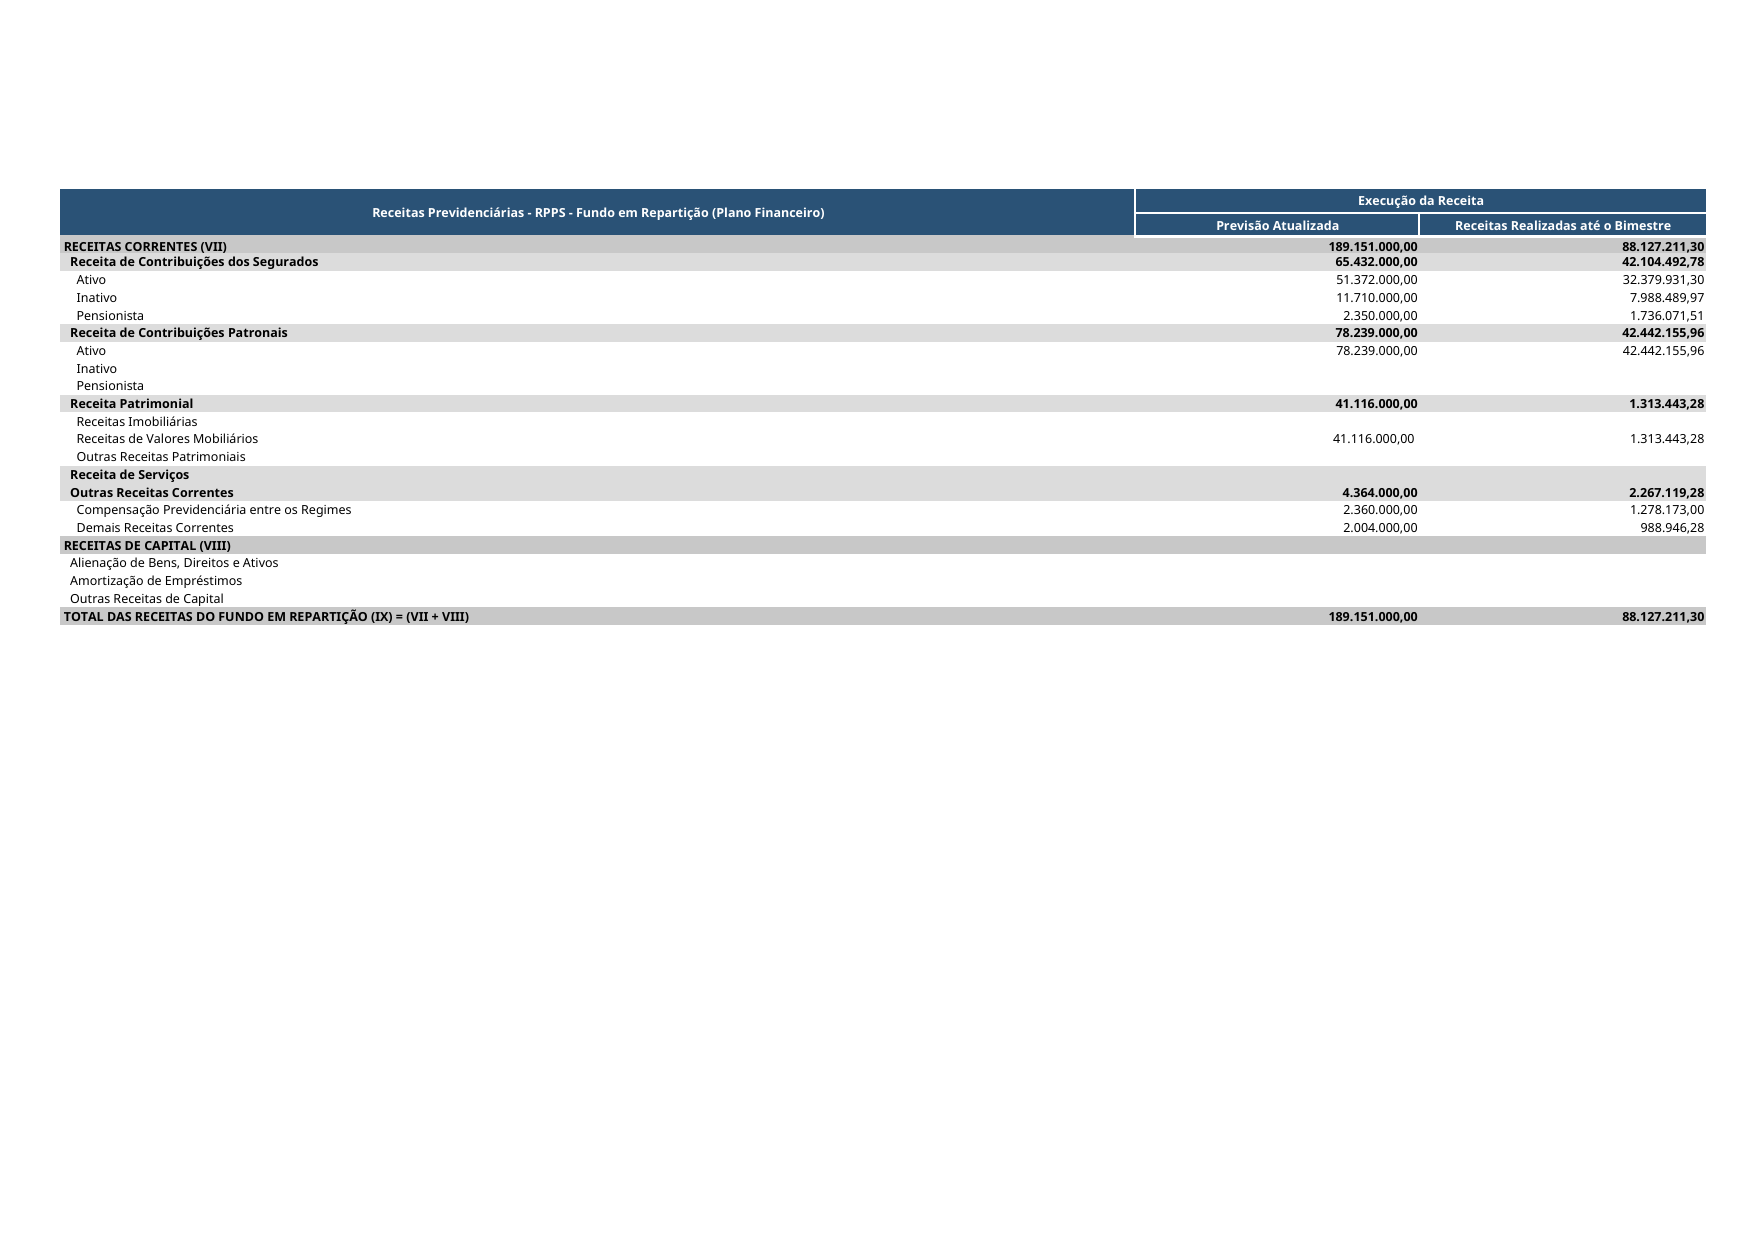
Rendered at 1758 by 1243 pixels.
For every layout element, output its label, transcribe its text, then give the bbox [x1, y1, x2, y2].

table_cell [1419, 359, 1706, 377]
table_cell 1.313.443,28 [1419, 430, 1706, 448]
table_cell [1419, 413, 1706, 430]
table_cell Inativo [60, 359, 1135, 377]
table_cell [1701, 89, 1706, 113]
table_cell 42.104.492,78 [1419, 253, 1706, 271]
table_cell [1575, 79, 1701, 98]
table_cell [172, 89, 1575, 113]
table_cell [1419, 536, 1706, 554]
table_cell Outras Receitas de Capital [60, 590, 1135, 607]
table_cell Demais Receitas Correntes [60, 519, 1135, 536]
table_cell 51.372.000,00 [1135, 271, 1419, 288]
table_cell [1575, 98, 1701, 113]
table_header [166, 59, 172, 170]
table_cell [1135, 590, 1419, 607]
table_cell [1135, 448, 1419, 466]
table_cell RECEITAS CORRENTES (VII) [60, 235, 1135, 253]
table_cell [1135, 554, 1419, 572]
table_cell [1419, 377, 1706, 395]
table_cell 189.151.000,00 [1135, 607, 1419, 625]
table_cell Inativo [60, 289, 1135, 306]
table_cell [1135, 536, 1419, 554]
table_cell [172, 114, 1706, 138]
table_cell 78.239.000,00 [1135, 324, 1419, 342]
table_cell 1.736.071,51 [1419, 306, 1706, 324]
table_cell [1419, 554, 1706, 572]
table_cell 42.442.155,96 [1419, 324, 1706, 342]
table_cell Ativo [60, 271, 1135, 288]
table_cell 4.364.000,00 [1135, 483, 1419, 501]
table_cell [1135, 377, 1419, 395]
table_cell 189.151.000,00 [1135, 238, 1419, 253]
table_cell 2.360.000,00 [1135, 501, 1419, 519]
table_cell Receita de Contribuições dos Segurados [60, 253, 1135, 271]
table_cell Receita Patrimonial [60, 395, 1135, 412]
table_cell Receita de Serviços [60, 466, 1135, 483]
table_cell 11.710.000,00 [1135, 289, 1419, 306]
table_cell RECEITAS DE CAPITAL (VIII) [60, 536, 1135, 554]
table_cell 78.239.000,00 [1135, 342, 1419, 359]
table_cell [1419, 572, 1706, 589]
table_cell Receita de Contribuições Patronais [60, 324, 1135, 342]
table_cell 2.350.000,00 [1135, 306, 1419, 324]
table_cell 1.278.173,00 [1419, 501, 1706, 519]
table_cell 41.116.000,00 [1135, 430, 1419, 448]
table_cell Outras Receitas Patrimoniais [60, 448, 1135, 466]
table_cell 988.946,28 [1419, 519, 1706, 536]
table_cell [1135, 413, 1419, 430]
table_cell [172, 139, 1706, 163]
table_cell 32.379.931,30 [1419, 271, 1706, 288]
table_cell Previsão Atualizada [1136, 214, 1418, 235]
table_cell Ativo [60, 342, 1135, 359]
table_cell Amortização de Empréstimos [60, 572, 1135, 589]
table_cell [60, 170, 1503, 187]
table_cell 88.127.211,30 [1419, 238, 1706, 253]
table_cell Pensionista [60, 306, 1135, 324]
table_header [60, 59, 66, 170]
table_cell [66, 160, 166, 170]
table_cell 88.127.211,30 [1419, 607, 1706, 625]
table_cell Pensionista [60, 377, 1135, 395]
table_cell [1510, 170, 1701, 188]
table_cell Execução da Receita [1136, 189, 1706, 212]
table_cell Outras Receitas Correntes [60, 483, 1135, 501]
table_cell Receitas Previdenciárias - RPPS - Fundo em Repartição (Plano Financeiro) [60, 189, 1134, 235]
table_cell [1419, 590, 1706, 607]
table_cell 41.116.000,00 [1135, 395, 1419, 412]
table_cell [1701, 170, 1706, 188]
table_cell 42.442.155,96 [1419, 342, 1706, 359]
table_cell [172, 164, 1706, 170]
table_header [172, 59, 1575, 88]
table_header [66, 59, 166, 160]
table_cell Receitas de Valores Mobiliários [60, 430, 1135, 448]
table_cell 2.004.000,00 [1135, 519, 1419, 536]
table_cell 7.988.489,97 [1419, 289, 1706, 306]
table_cell 1.313.443,28 [1419, 395, 1706, 412]
table_cell Alienação de Bens, Direitos e Ativos [60, 554, 1135, 572]
table_cell 65.432.000,00 [1135, 253, 1419, 271]
table_cell [1135, 572, 1419, 589]
table_cell [1419, 466, 1706, 483]
table_cell [1135, 466, 1419, 483]
table_cell Receitas Realizadas até o Bimestre [1420, 214, 1706, 235]
table_header [1575, 59, 1701, 78]
table_cell [1135, 359, 1419, 377]
table_cell [1503, 170, 1510, 188]
table_header [1701, 59, 1706, 88]
table_cell TOTAL DAS RECEITAS DO FUNDO EM REPARTIÇÃO (IX) = (VII + VIII) [60, 607, 1135, 625]
table_cell Receitas Imobiliárias [60, 413, 1135, 430]
table_cell [1419, 448, 1706, 466]
table_cell 2.267.119,28 [1419, 483, 1706, 501]
table_cell Compensação Previdenciária entre os Regimes [60, 501, 1135, 519]
